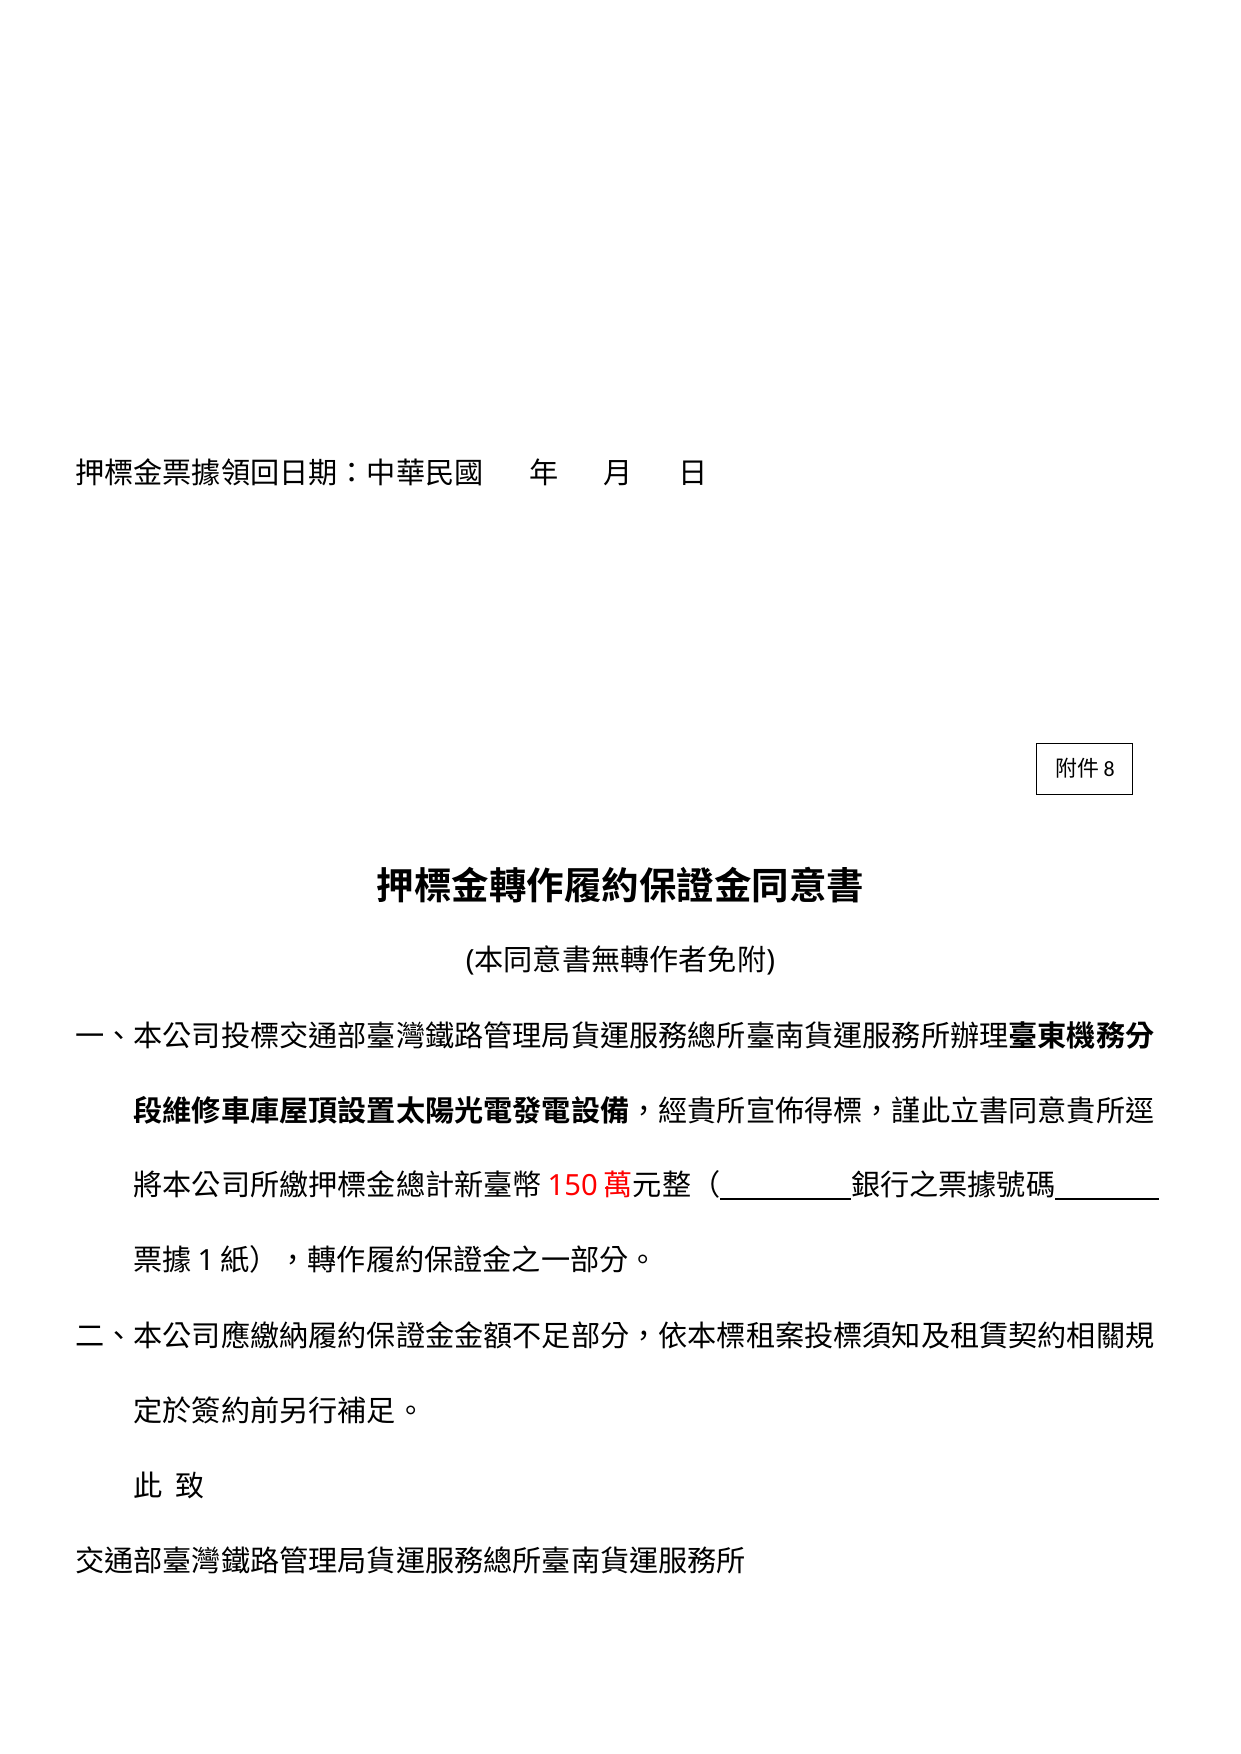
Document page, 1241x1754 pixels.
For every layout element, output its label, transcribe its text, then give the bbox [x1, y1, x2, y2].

text 附件8 [1052, 751, 1118, 783]
text 二、本公司應繳納履約保證金金額不足部分，依本標租案投標須知及租賃契約相關規定於簽約前另行補足。 [75, 1289, 1165, 1439]
text 一、本公司投標交通部臺灣鐵路管理局貨運服務總所臺南貨運服務所辦理臺東機務分段維修車庫屋頂設置太陽光電發電設備，經貴所宣佈得標，謹此立書同意貴所逕將本公司所繳押標金總計新臺幣150萬元整（ 銀行之票據號碼 票據1紙），轉作履約保證金之一部分。 [75, 989, 1165, 1289]
text 押標金轉作履約保證金同意書 [75, 839, 1165, 914]
text 此 致 [75, 1439, 1165, 1514]
text 押標金票據領回日期：中華民國 年 月 日 [75, 427, 1165, 502]
text 交通部臺灣鐵路管理局貨運服務總所臺南貨運服務所 [75, 1514, 1165, 1589]
text (本同意書無轉作者免附) [75, 914, 1165, 989]
